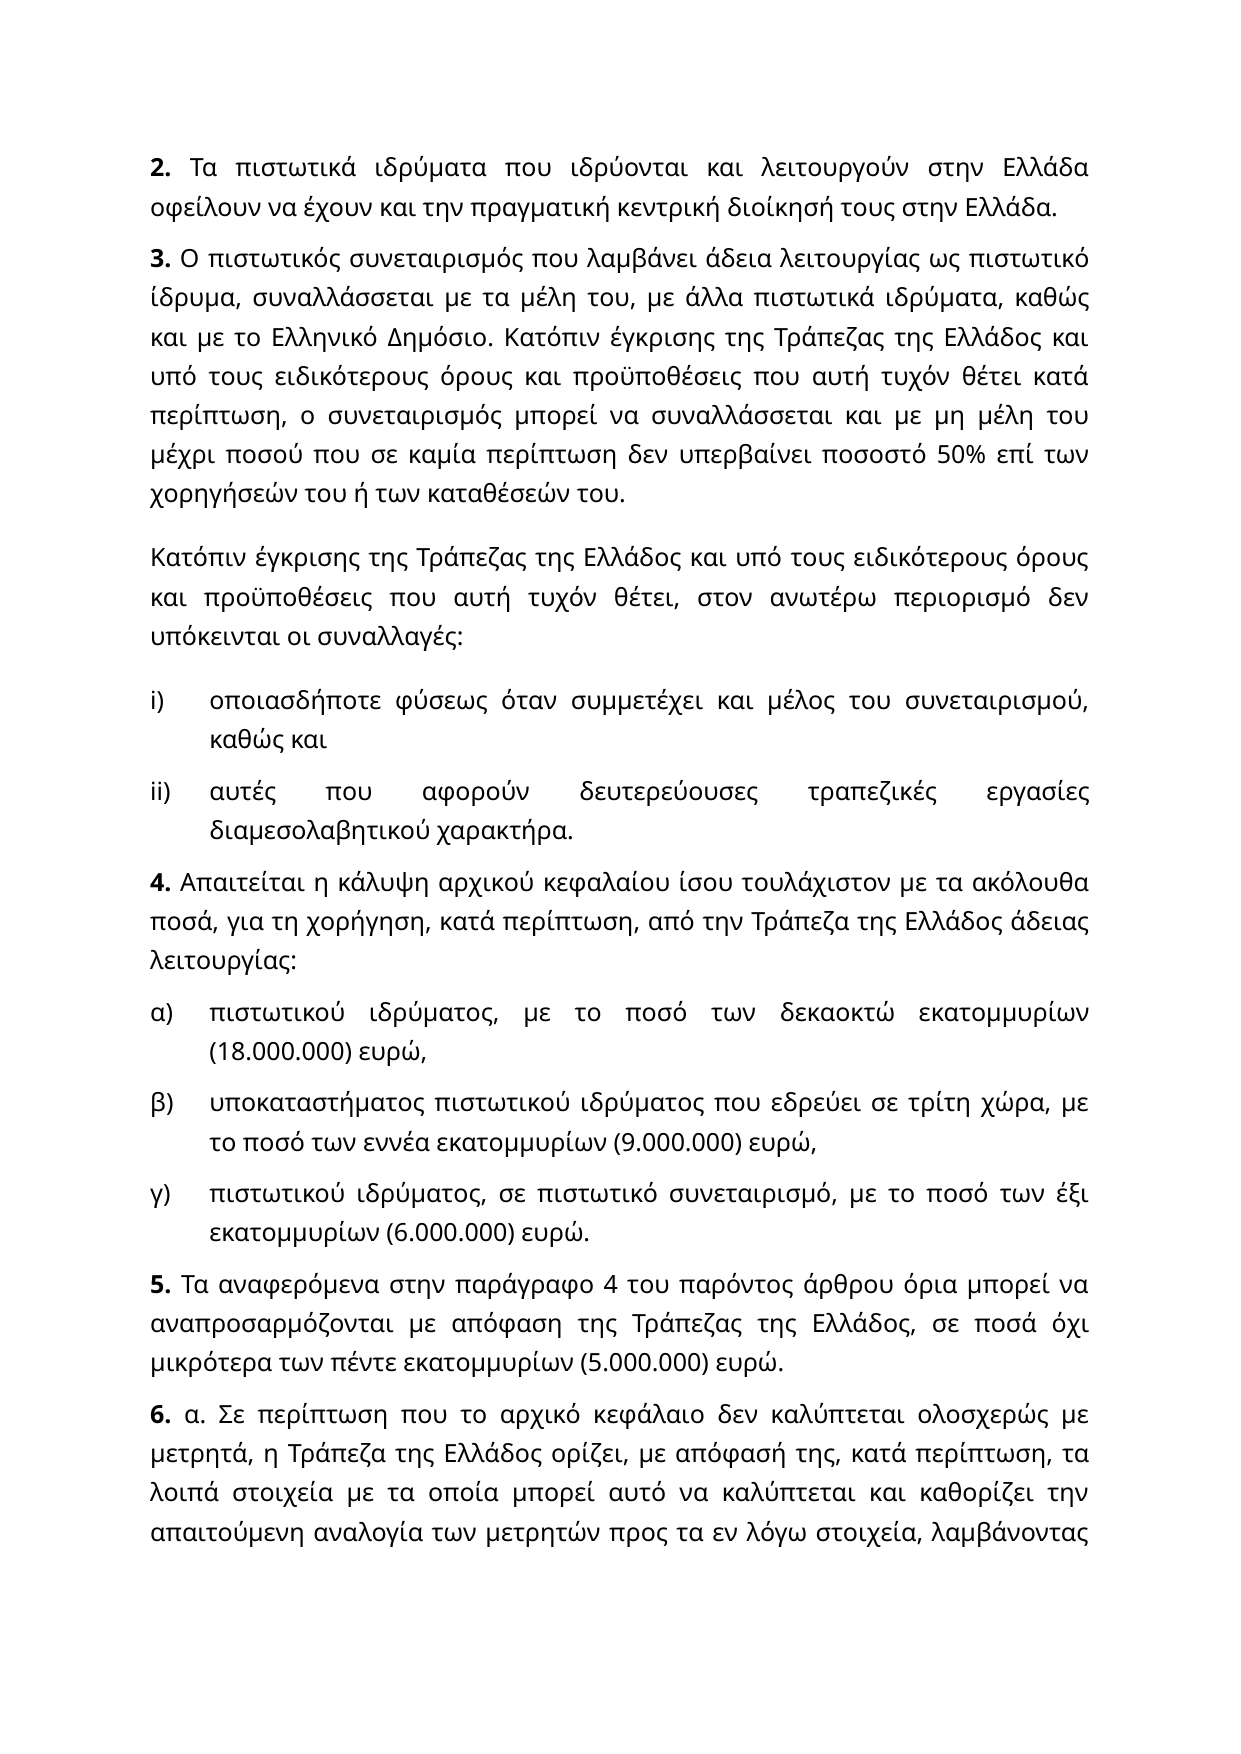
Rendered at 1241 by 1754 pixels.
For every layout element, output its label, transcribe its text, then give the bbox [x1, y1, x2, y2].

text 3. Ο πιστωτικός συνεταιρισμός που λαμβάνει άδεια λειτουργίας ως πιστωτικό ίδρυμα, συναλλάσσεται με τα μέλη του, με άλλα πιστωτικά ιδρύματα, καθώς και με το Ελληνικό Δημόσιο. Κατόπιν έγκρισης της Τράπεζας της Ελλάδος και υπό τους ειδικότερους όρους και προϋποθέσεις που αυτή τυχόν θέτει κατά περίπτωση, ο συνεταιρισμός μπορεί να συναλλάσσεται και με μη μέλη του μέχρι ποσού που σε καμία περίπτωση δεν υπερβαίνει ποσοστό 50% επί των χορηγήσεών του ή των καταθέσεών του. [150, 241, 1090, 510]
text Κατόπιν έγκρισης της Τράπεζας της Ελλάδος και υπό τους ειδικότερους όρους και προϋποθέσεις που αυτή τυχόν θέτει, στον ανωτέρω περιορισμό δεν υπόκεινται οι συναλλαγές: [150, 540, 1090, 652]
list γ) πιστωτικού ιδρύματος, σε πιστωτικό συνεταιρισμό, με το ποσό των έξι εκατομμυρίων (6.000.000) ευρώ. [150, 1176, 1090, 1249]
list i) οποιασδήποτε φύσεως όταν συμμετέχει και μέλος του συνεταιρισμού, καθώς και [150, 682, 1090, 756]
list ii) αυτές που αφορούν δευτερεύουσες τραπεζικές εργασίες διαμεσολαβητικού χαρακτήρα. [150, 773, 1090, 847]
text 2. Τα πιστωτικά ιδρύματα που ιδρύονται και λειτουργούν στην Ελλάδα οφείλουν να έχουν και την πραγματική κεντρική διοίκησή τους στην Ελλάδα. [150, 150, 1090, 223]
text 5. Τα αναφερόμενα στην παράγραφο 4 του παρόντος άρθρου όρια μπορεί να αναπροσαρμόζονται με απόφαση της Τράπεζας της Ελλάδος, σε ποσά όχι μικρότερα των πέντε εκατομμυρίων (5.000.000) ευρώ. [150, 1267, 1090, 1379]
list β) υποκαταστήματος πιστωτικού ιδρύματος που εδρεύει σε τρίτη χώρα, με το ποσό των εννέα εκατομμυρίων (9.000.000) ευρώ, [150, 1085, 1090, 1158]
text 6. α. Σε περίπτωση που το αρχικό κεφάλαιο δεν καλύπτεται ολοσχερώς με μετρητά, η Τράπεζα της Ελλάδος ορίζει, με απόφασή της, κατά περίπτωση, τα λοιπά στοιχεία με τα οποία μπορεί αυτό να καλύπτεται και καθορίζει την απαιτούμενη αναλογία των μετρητών προς τα εν λόγω στοιχεία, λαμβάνοντας [150, 1397, 1090, 1548]
text 4. Απαιτείται η κάλυψη αρχικού κεφαλαίου ίσου τουλάχιστον με τα ακόλουθα ποσά, για τη χορήγηση, κατά περίπτωση, από την Τράπεζα της Ελλάδος άδειας λειτουργίας: [150, 864, 1090, 977]
list α) πιστωτικού ιδρύματος, με το ποσό των δεκαοκτώ εκατομμυρίων (18.000.000) ευρώ, [150, 994, 1090, 1067]
